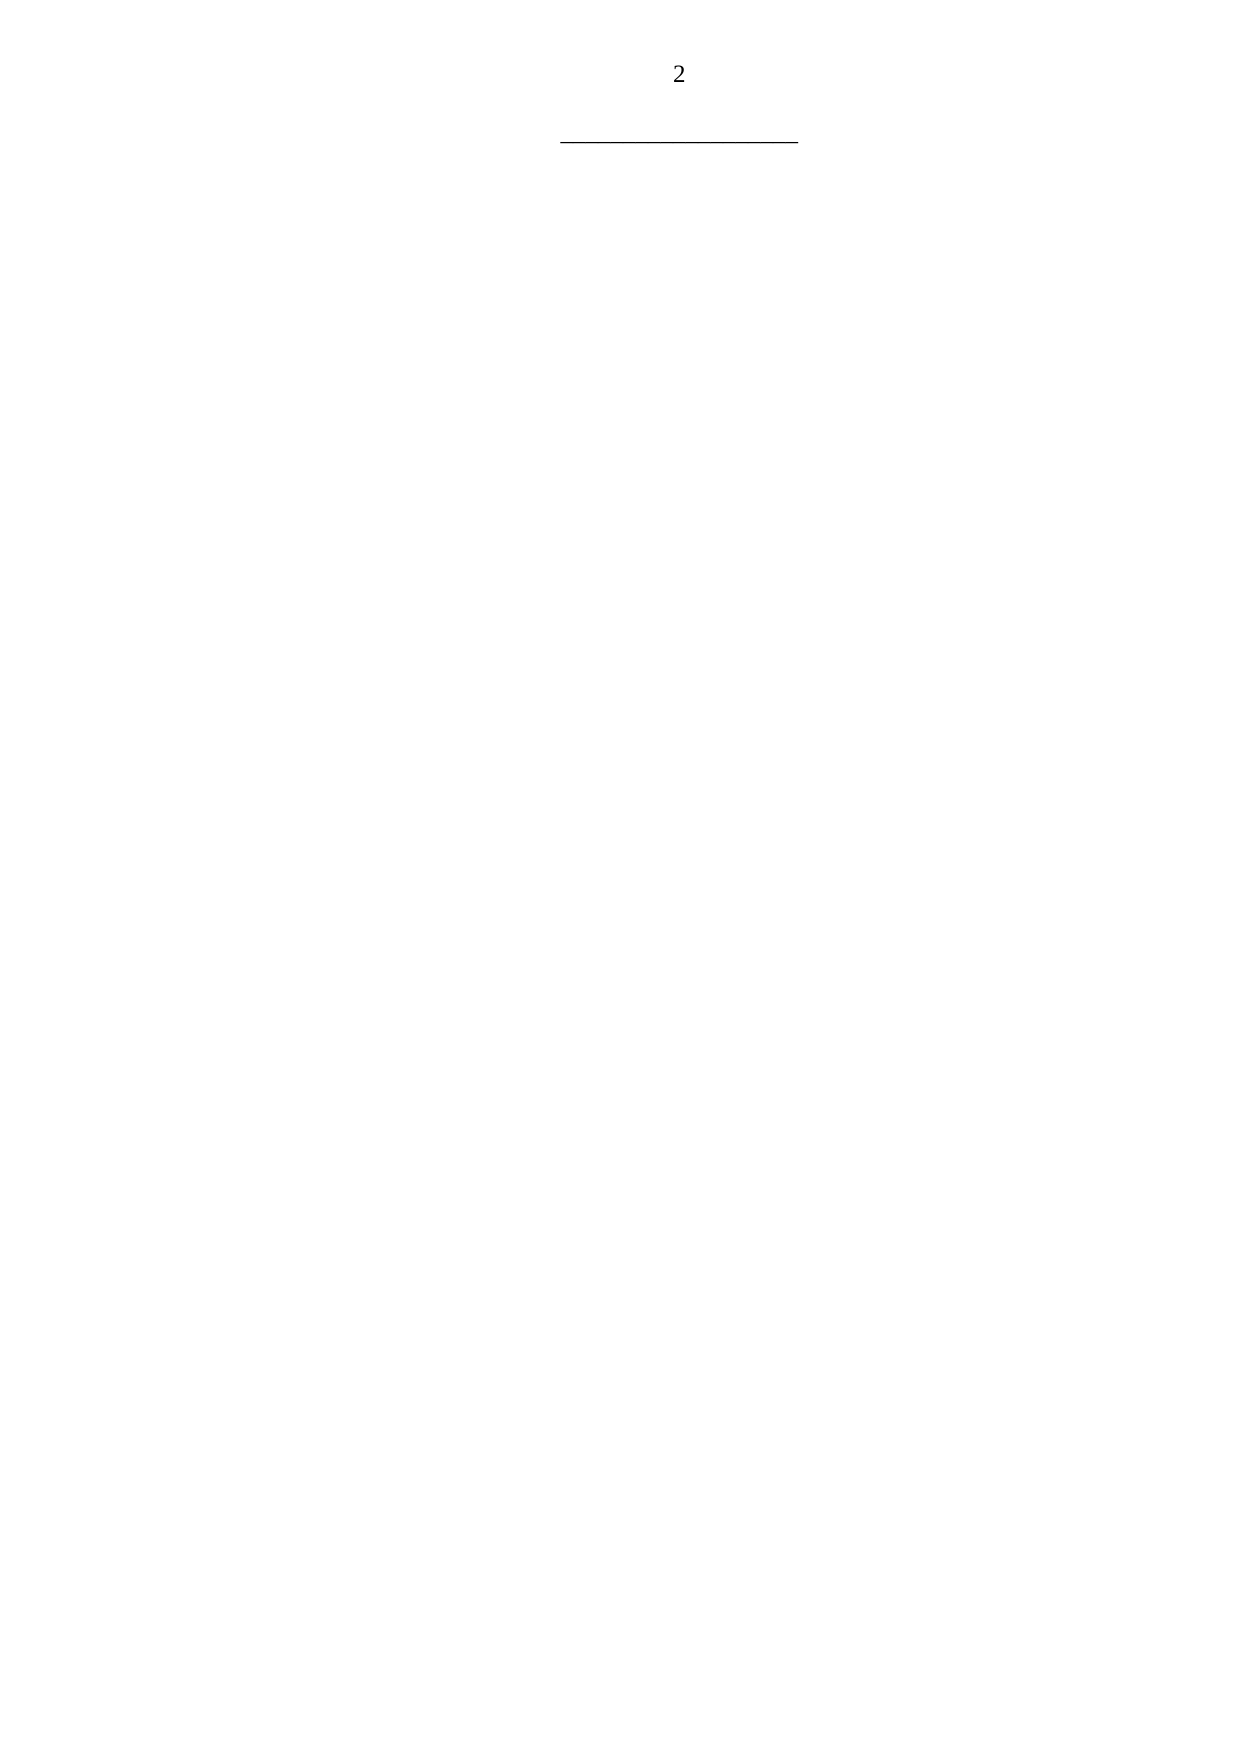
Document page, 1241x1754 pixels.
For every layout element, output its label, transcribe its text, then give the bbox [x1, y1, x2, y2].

text ___________________ [177, 117, 1181, 145]
